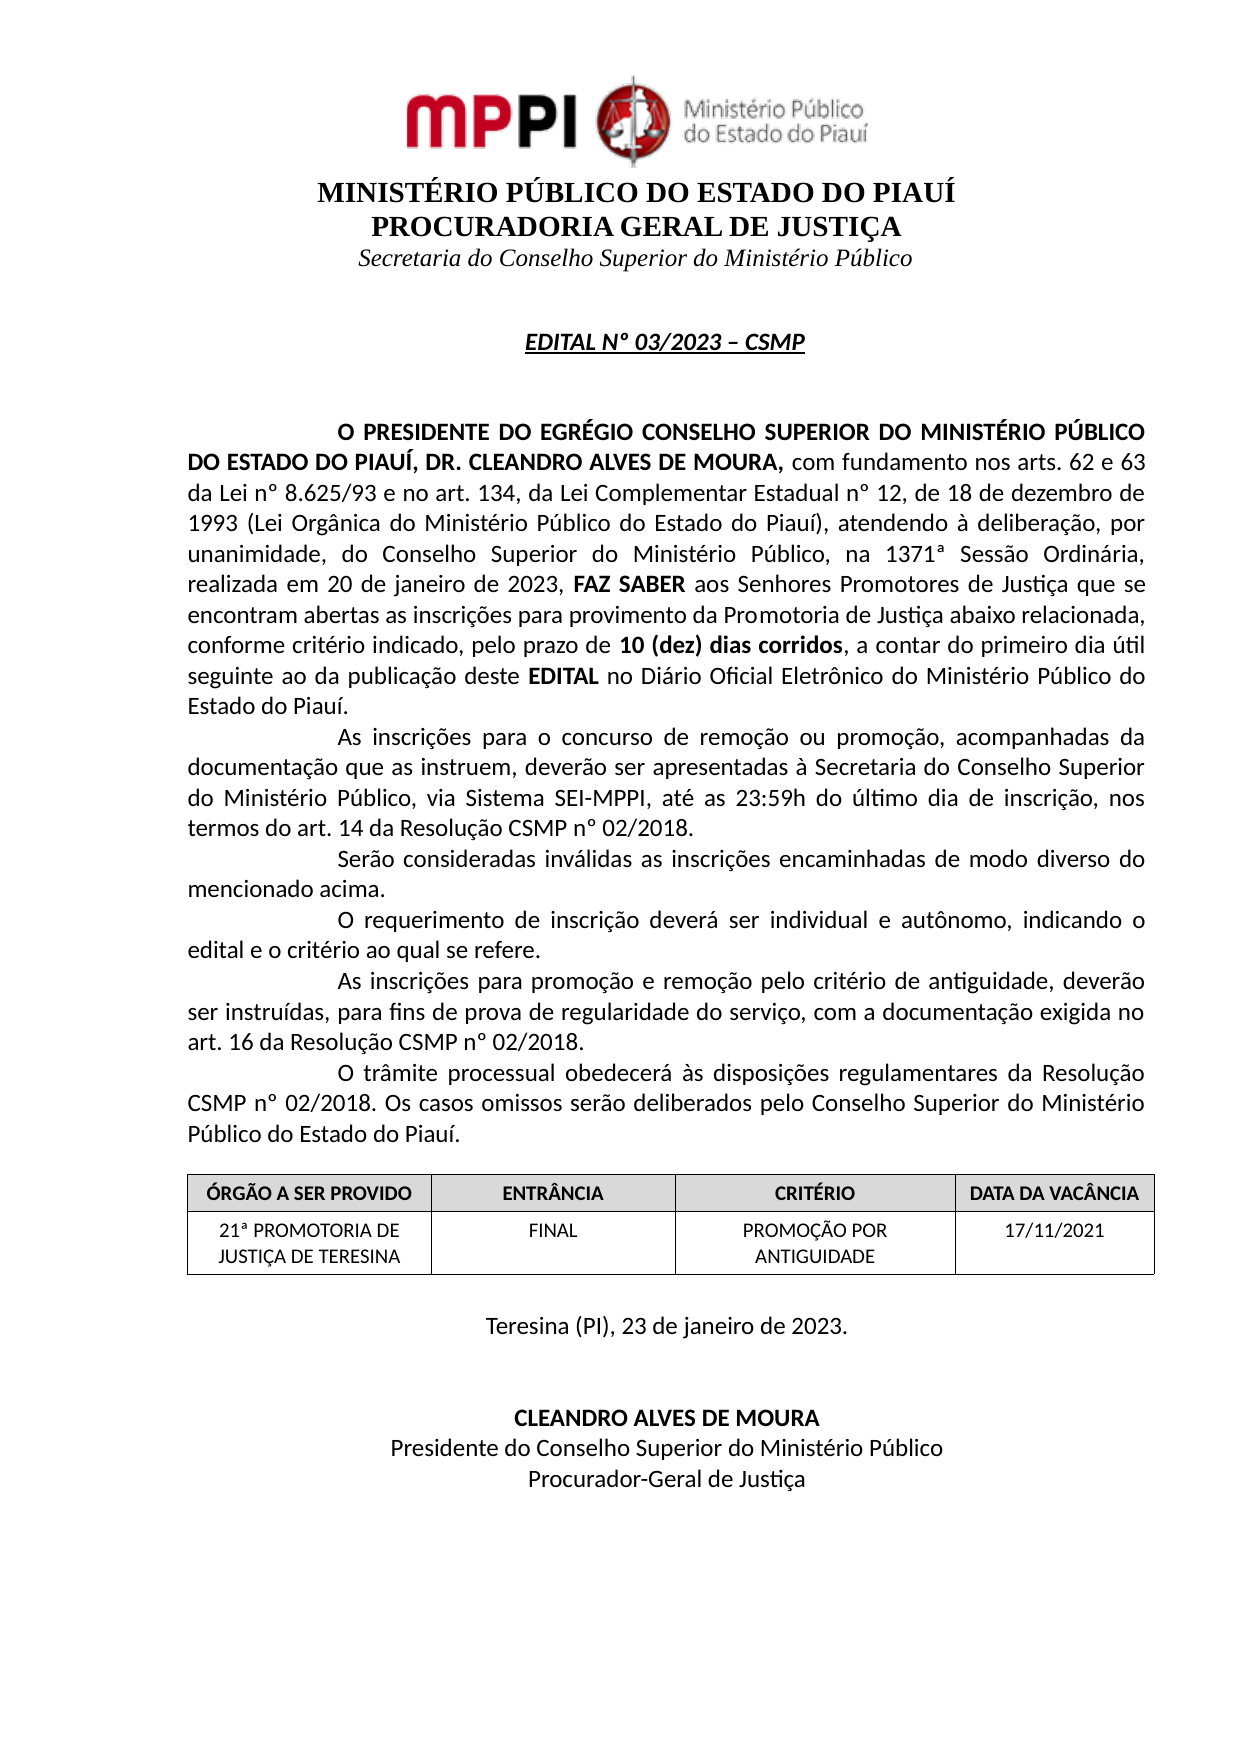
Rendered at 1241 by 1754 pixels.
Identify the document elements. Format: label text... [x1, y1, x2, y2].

table_cell PROMOÇÃO POR ANTIGUIDADE [676, 1212, 955, 1274]
picture [406, 75, 868, 168]
text Procurador-Geral de Justiça [187, 1463, 1147, 1493]
text As inscrições para promoção e remoção pelo critério de antiguidade, deverão ser instruídas, para fins de prova de regularidade do serviço, com a documentação exigida no art. 16 da Resolução CSMP nº 02/2018. [187, 965, 1146, 1057]
table_header ENTRÂNCIA [432, 1175, 675, 1211]
text CLEANDRO ALVES DE MOURA [187, 1402, 1147, 1432]
table_header ÓRGÃO A SER PROVIDO [188, 1175, 431, 1211]
text Presidente do Conselho Superior do Ministério Público [187, 1432, 1147, 1463]
text Teresina (PI), 23 de janeiro de 2023. [187, 1310, 1147, 1341]
table_header CRITÉRIO [676, 1175, 955, 1211]
text As inscrições para o concurso de remoção ou promoção, acompanhadas da documentação que as instruem, deverão ser apresentadas à Secretaria do Conselho Superior do Ministério Público, via Sistema SEI-MPPI, até as 23:59h do último dia de inscrição, nos termos do art. 14 da Resolução CSMP nº 02/2018. [187, 721, 1146, 843]
table_cell 17/11/2021 [956, 1212, 1154, 1274]
table_cell FINAL [432, 1212, 675, 1274]
text O requerimento de inscrição deverá ser individual e autônomo, indicando o edital e o critério ao qual se refere. [187, 904, 1146, 965]
text Serão consideradas inválidas as inscrições encaminhadas de modo diverso do mencionado acima. [187, 843, 1146, 904]
table_cell 21ª PROMOTORIA DE JUSTIÇA DE TERESINA [188, 1212, 431, 1274]
subtitle EDITAL Nº 03/2023 – CSMP [187, 326, 1145, 357]
text O trâmite processual obedecerá às disposições regulamentares da Resolução CSMP nº 02/2018. Os casos omissos serão deliberados pelo Conselho Superior do Ministério Público do Estado do Piauí. [187, 1057, 1146, 1148]
table_header DATA DA VACÂNCIA [956, 1175, 1154, 1211]
text O PRESIDENTE DO EGRÉGIO CONSELHO SUPERIOR DO MINISTÉRIO PÚBLICO DO ESTADO DO PIAUÍ, DR. CLEANDRO ALVES DE MOURA, com fundamento nos arts. 62 e 63 da Lei nº 8.625/93 e no art. 134, da Lei Complementar Estadual nº 12, de 18 de dezembro de 1993 (Lei Orgânica do Ministério Público do Estado do Piauí), atendendo à deliberação, por unanimidade, do Conselho Superior do Ministério Público, na 1371ª Sessão Ordinária, realizada em 20 de janeiro de 2023, FAZ SABER aos Senhores Promotores de Justiça que se encontram abertas as inscrições para provimento da Promotoria de Justiça abaixo relacionada, conforme critério indicado, pelo prazo de 10 (dez) dias corridos, a contar do primeiro dia útil seguinte ao da publicação deste EDITAL no Diário Oficial Eletrônico do Ministério Público do Estado do Piauí. [187, 416, 1146, 721]
